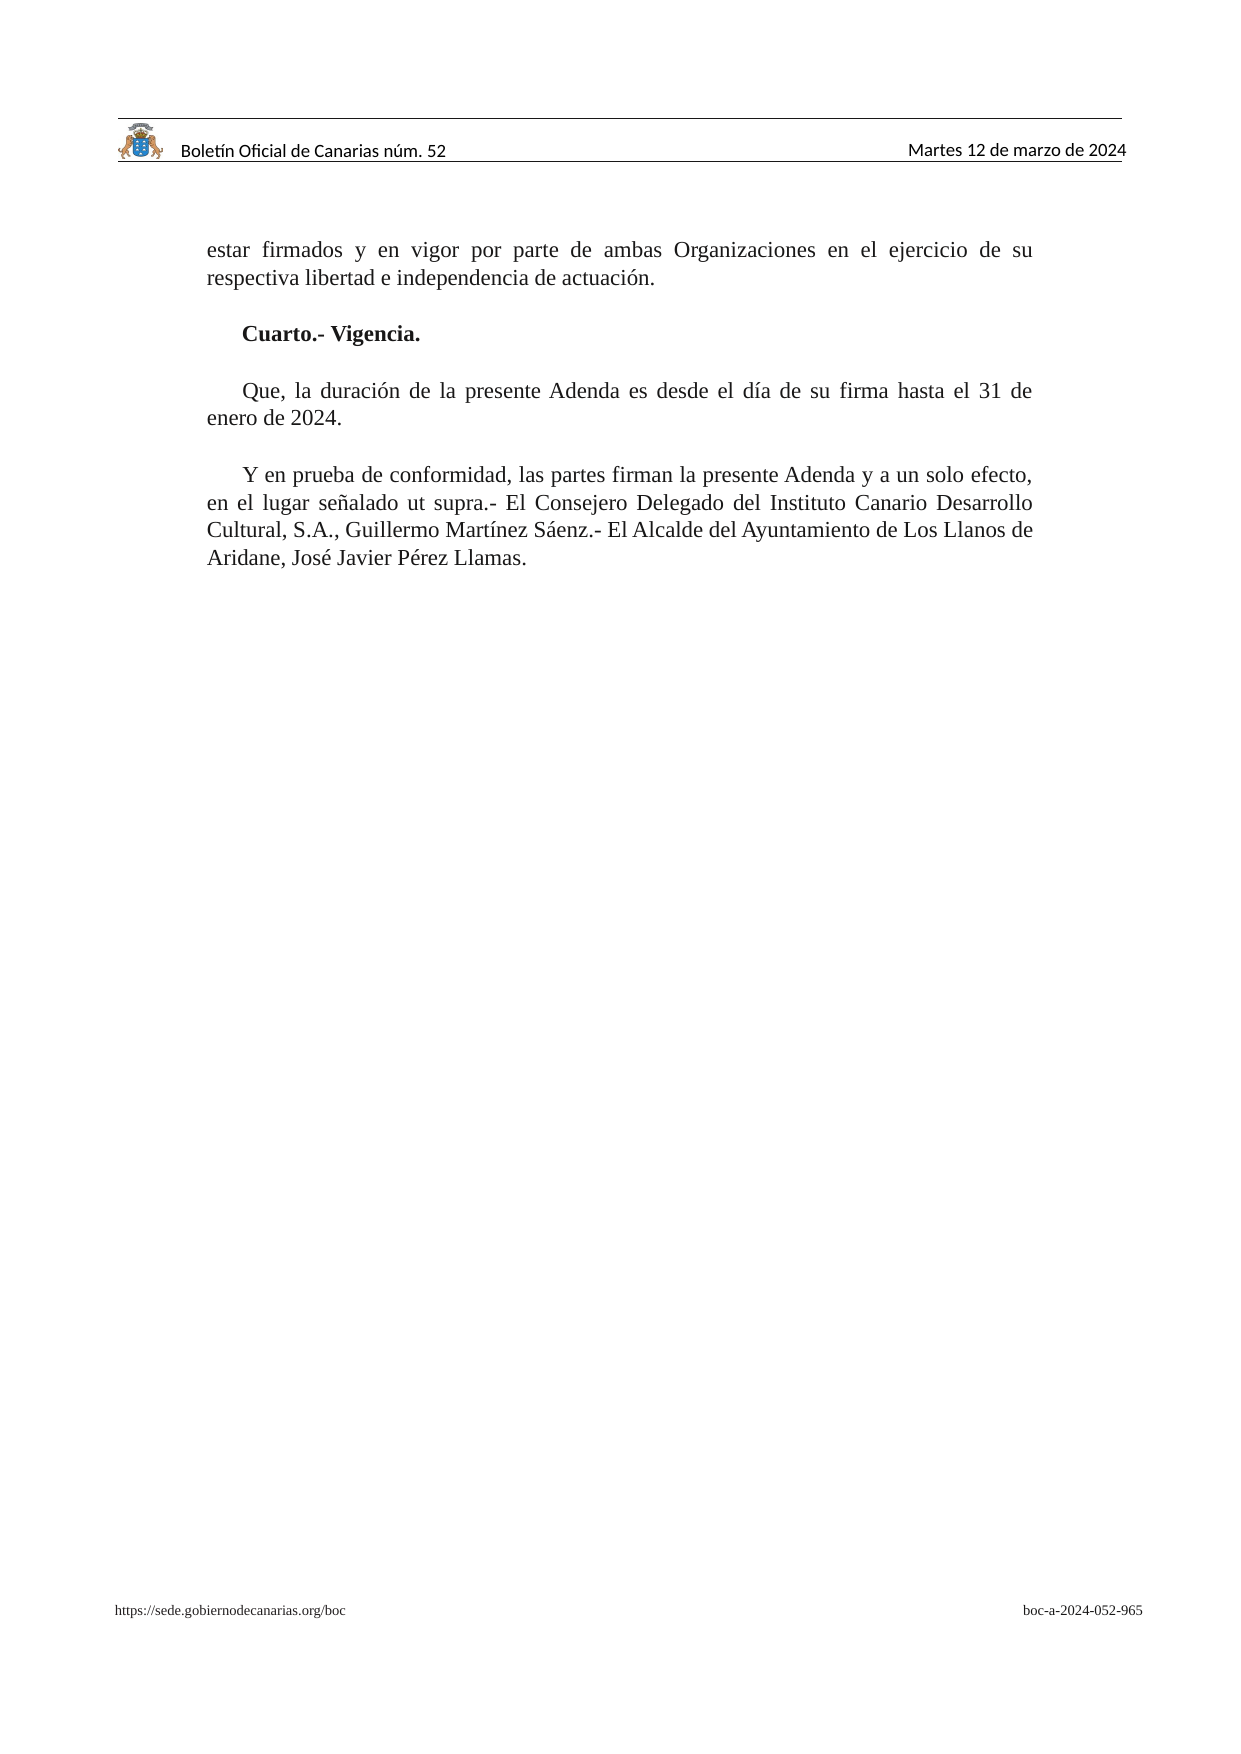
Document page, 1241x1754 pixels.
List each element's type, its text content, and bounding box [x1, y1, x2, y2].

text Cuarto.- Vigencia. [242, 320, 1034, 347]
text Y en prueba de conformidad, las partes firman la presente Adenda y a un solo efecto, en el lugar señalado ut supra.- El Consejero Delegado del Instituto Canario Desarrollo Cultural, S.A., Guillermo Martínez Sáenz.- El Alcalde del Ayuntamiento de Los Llanos de Aridane, José Javier Pérez Llamas. [207, 461, 1034, 570]
text estar firmados y en vigor por parte de ambas Organizaciones en el ejercicio de su respectiva libertad e independencia de actuación. [207, 236, 1034, 290]
text Que, la duración de la presente Adenda es desde el día de su firma hasta el 31 de enero de 2024. [207, 377, 1034, 431]
